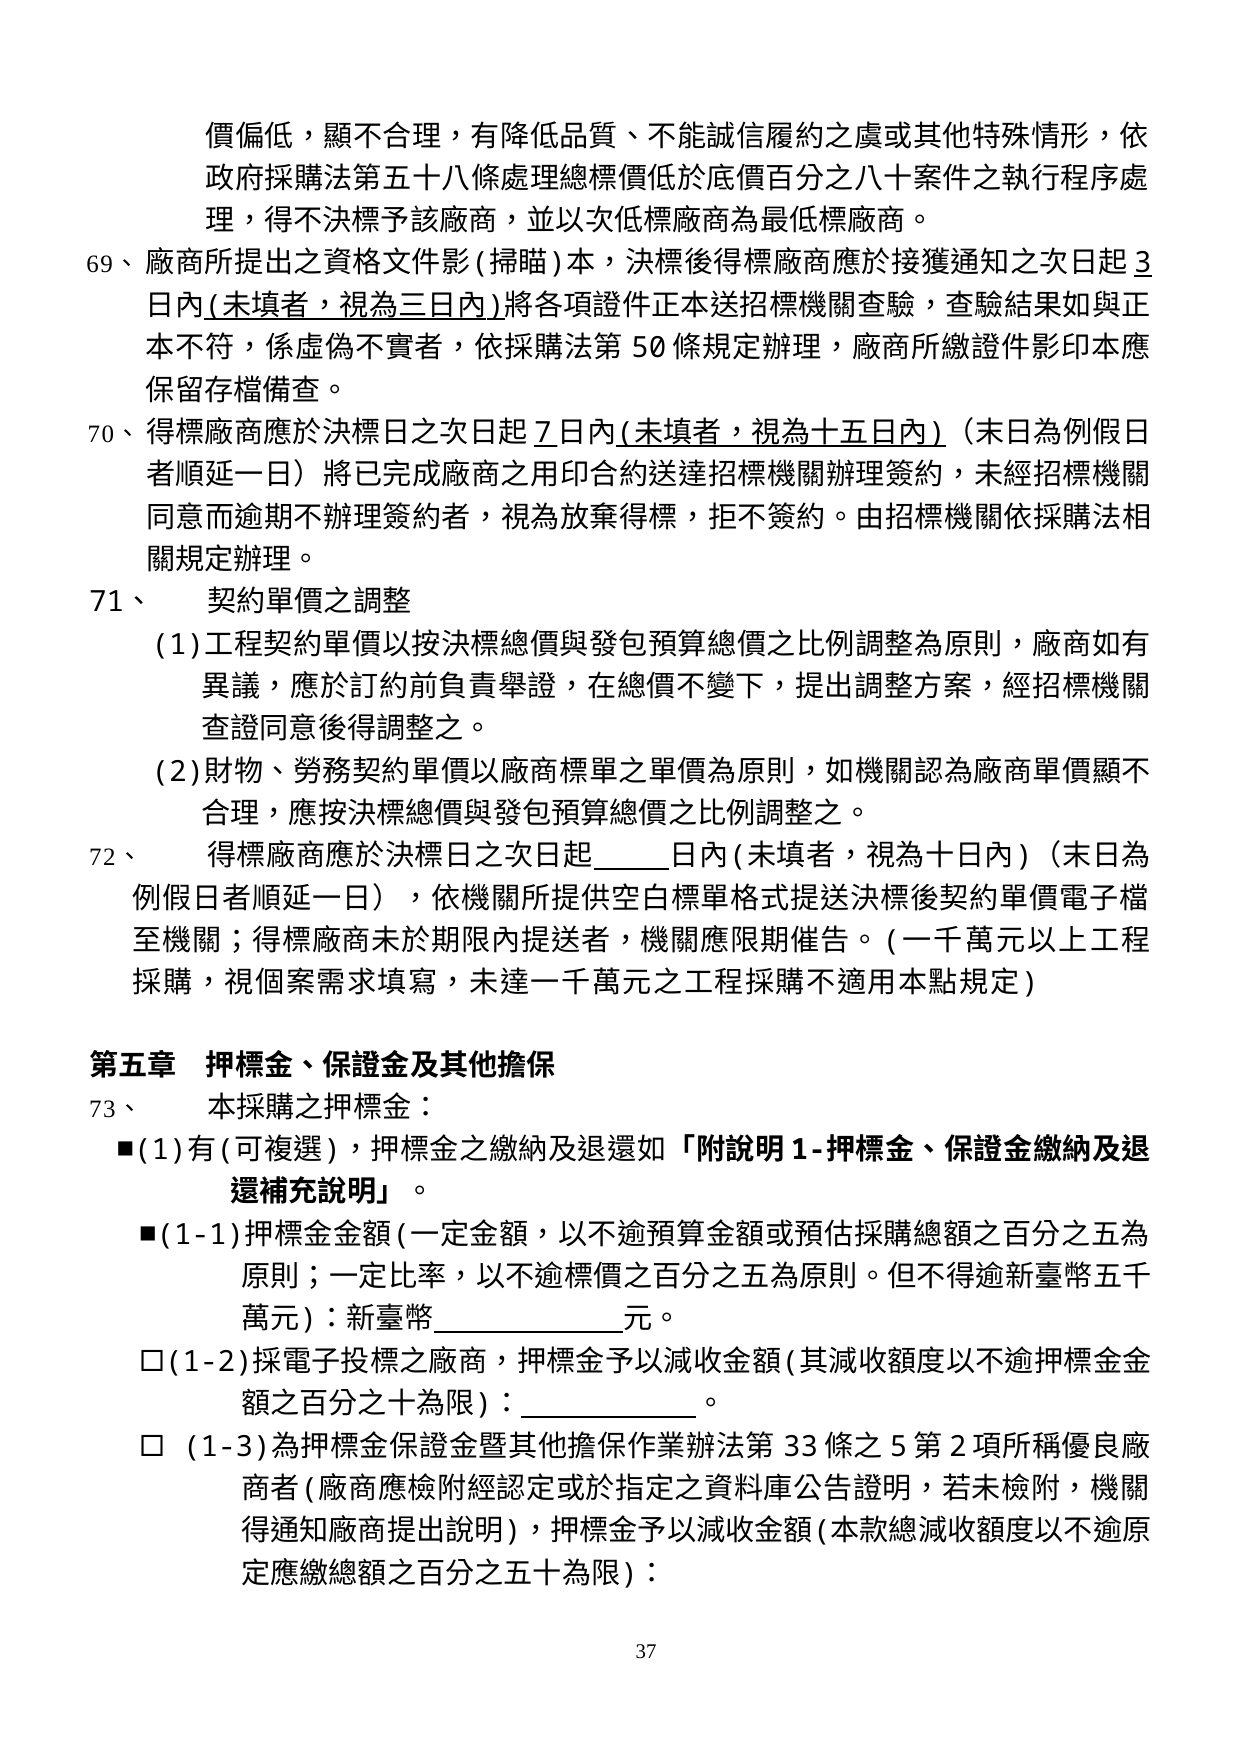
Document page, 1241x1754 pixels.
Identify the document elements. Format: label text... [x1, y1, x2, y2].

text (1-2)採電子投標之廠商，押標金予以減收金額(其減收額度以不逾押標金金額之百分之十為限)： 。 [139, 1337, 1151, 1422]
list 契約單價之調整 [89, 578, 1151, 620]
list 得標廠商應於決標日之次日起 日內(未填者，視為十日內)（末日為例假日者順延一日），依機關所提供空白標單格式提送決標後契約單價電子檔至機關；得標廠商未於期限內提送者，機關應限期催告。(一千萬元以上工程採購，視個案需求填寫，未達一千萬元之工程採購不適用本點規定) [89, 832, 1151, 1001]
list 價偏低，顯不合理，有降低品質、不能誠信履約之虞或其他特殊情形，依政府採購法第五十八條處理總標價低於底價百分之八十案件之執行程序處理，得不決標予該廠商，並以次低標廠商為最低標廠商。 [154, 112, 1151, 239]
text (2)財物、勞務契約單價以廠商標單之單價為原則，如機關認為廠商單價顯不合理，應按決標總價與發包預算總價之比例調整之。 [151, 747, 1151, 832]
list 本採購之押標金： [89, 1083, 1151, 1126]
text 第五章 押標金、保證金及其他擔保 [89, 1041, 1151, 1083]
text ■(1-1)押標金金額(一定金額，以不逾預算金額或預估採購總額之百分之五為原則；一定比率，以不逾標價之百分之五為原則。但不得逾新臺幣五千萬元)：新臺幣 元。 [139, 1210, 1151, 1337]
text  (1-3)為押標金保證金暨其他擔保作業辦法第33條之5第2項所稱優良廠商者(廠商應檢附經認定或於指定之資料庫公告證明，若未檢附，機關得通知廠商提出說明)，押標金予以減收金額(本款總減收額度以不逾原定應繳總額之百分之五十為限)： [139, 1422, 1151, 1592]
text ■(1)有(可複選)，押標金之繳納及退還如「附說明1-押標金、保證金繳納及退還補充說明」。 [116, 1126, 1151, 1210]
list 得標廠商應於決標日之次日起7日內(未填者，視為十五日內)（末日為例假日者順延一日）將已完成廠商之用印合約送達招標機關辦理簽約，未經招標機關同意而逾期不辦理簽約者，視為放棄得標，拒不簽約。由招標機關依採購法相關規定辦理。 [87, 408, 1151, 578]
text (1)工程契約單價以按決標總價與發包預算總價之比例調整為原則，廠商如有異議，應於訂約前負責舉證，在總價不變下，提出調整方案，經招標機關查證同意後得調整之。 [151, 620, 1151, 747]
list 廠商所提出之資格文件影(掃瞄)本，決標後得標廠商應於接獲通知之次日起3日內(未填者，視為三日內)將各項證件正本送招標機關查驗，查驗結果如與正本不符，係虛偽不實者，依採購法第50條規定辦理，廠商所繳證件影印本應保留存檔備查。 [86, 239, 1151, 408]
